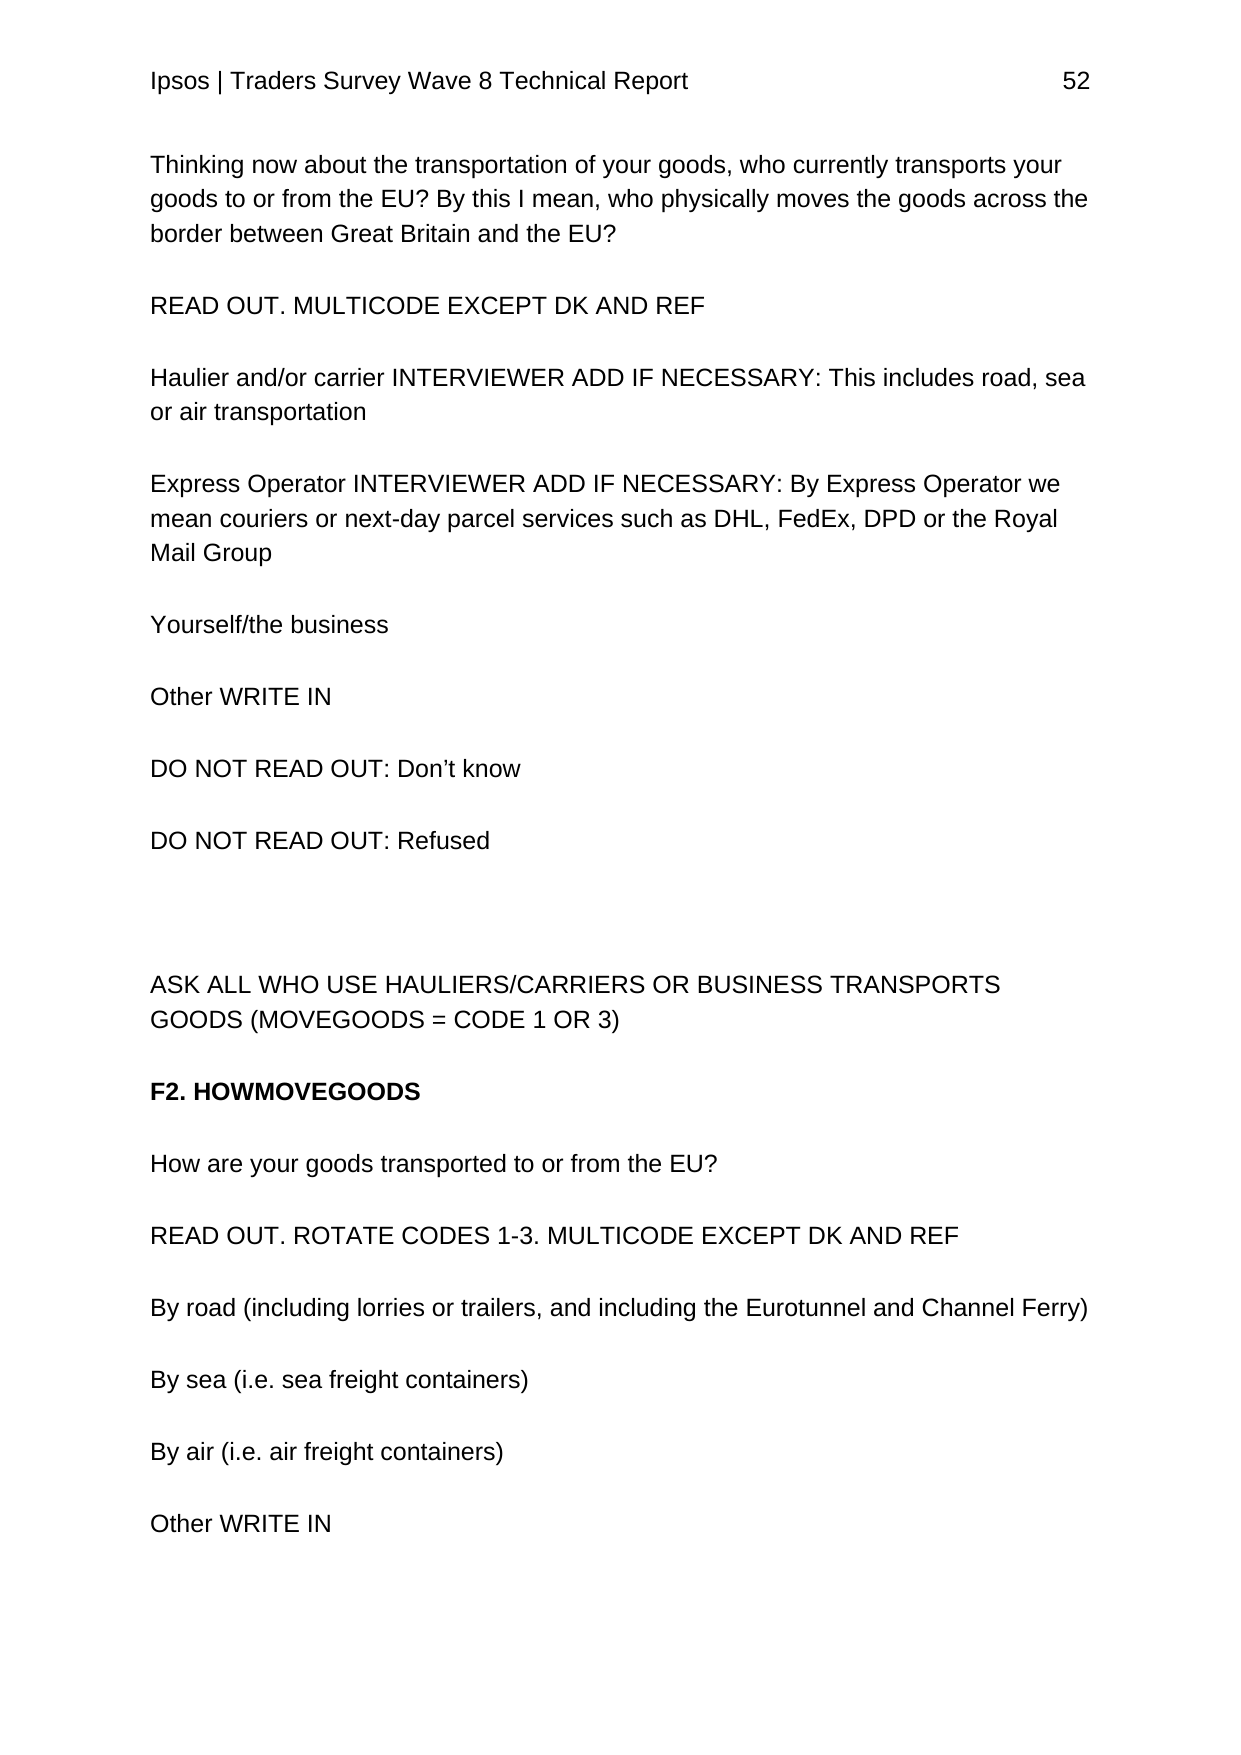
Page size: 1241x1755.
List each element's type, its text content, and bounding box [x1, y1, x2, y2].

text DO NOT READ OUT: Refused [150, 826, 1090, 855]
text How are your goods transported to or from the EU? [150, 1149, 1090, 1177]
text DO NOT READ OUT: Don’t know [150, 754, 1090, 783]
text ASK ALL WHO USE HAULIERS/CARRIERS OR BUSINESS TRANSPORTS GOODS (MOVEGOODS = CODE 1 OR 3) [150, 970, 1090, 1033]
text Express Operator INTERVIEWER ADD IF NECESSARY: By Express Operator we mean couriers or next-day parcel services such as DHL, FedEx, DPD or the Royal Mail Group [150, 469, 1090, 567]
text Other WRITE IN [150, 1508, 1090, 1537]
text By road (including lorries or trailers, and including the Eurotunnel and Channel Ferry) [150, 1293, 1090, 1321]
text Thinking now about the transportation of your goods, who currently transports your goods to or from the EU? By this I mean, who physically moves the goods across the border between Great Britain and the EU? [150, 150, 1090, 248]
text By air (i.e. air freight containers) [150, 1437, 1090, 1465]
text Yourself/the business [150, 610, 1090, 639]
text Other WRITE IN [150, 682, 1090, 711]
text READ OUT. MULTICODE EXCEPT DK AND REF [150, 291, 1090, 320]
text F2. HOWMOVEGOODS [150, 1077, 1090, 1105]
text By sea (i.e. sea freight containers) [150, 1364, 1090, 1393]
text Haulier and/or carrier INTERVIEWER ADD IF NECESSARY: This includes road, sea or air transportation [150, 363, 1090, 426]
text READ OUT. ROTATE CODES 1-3. MULTICODE EXCEPT DK AND REF [150, 1221, 1090, 1249]
